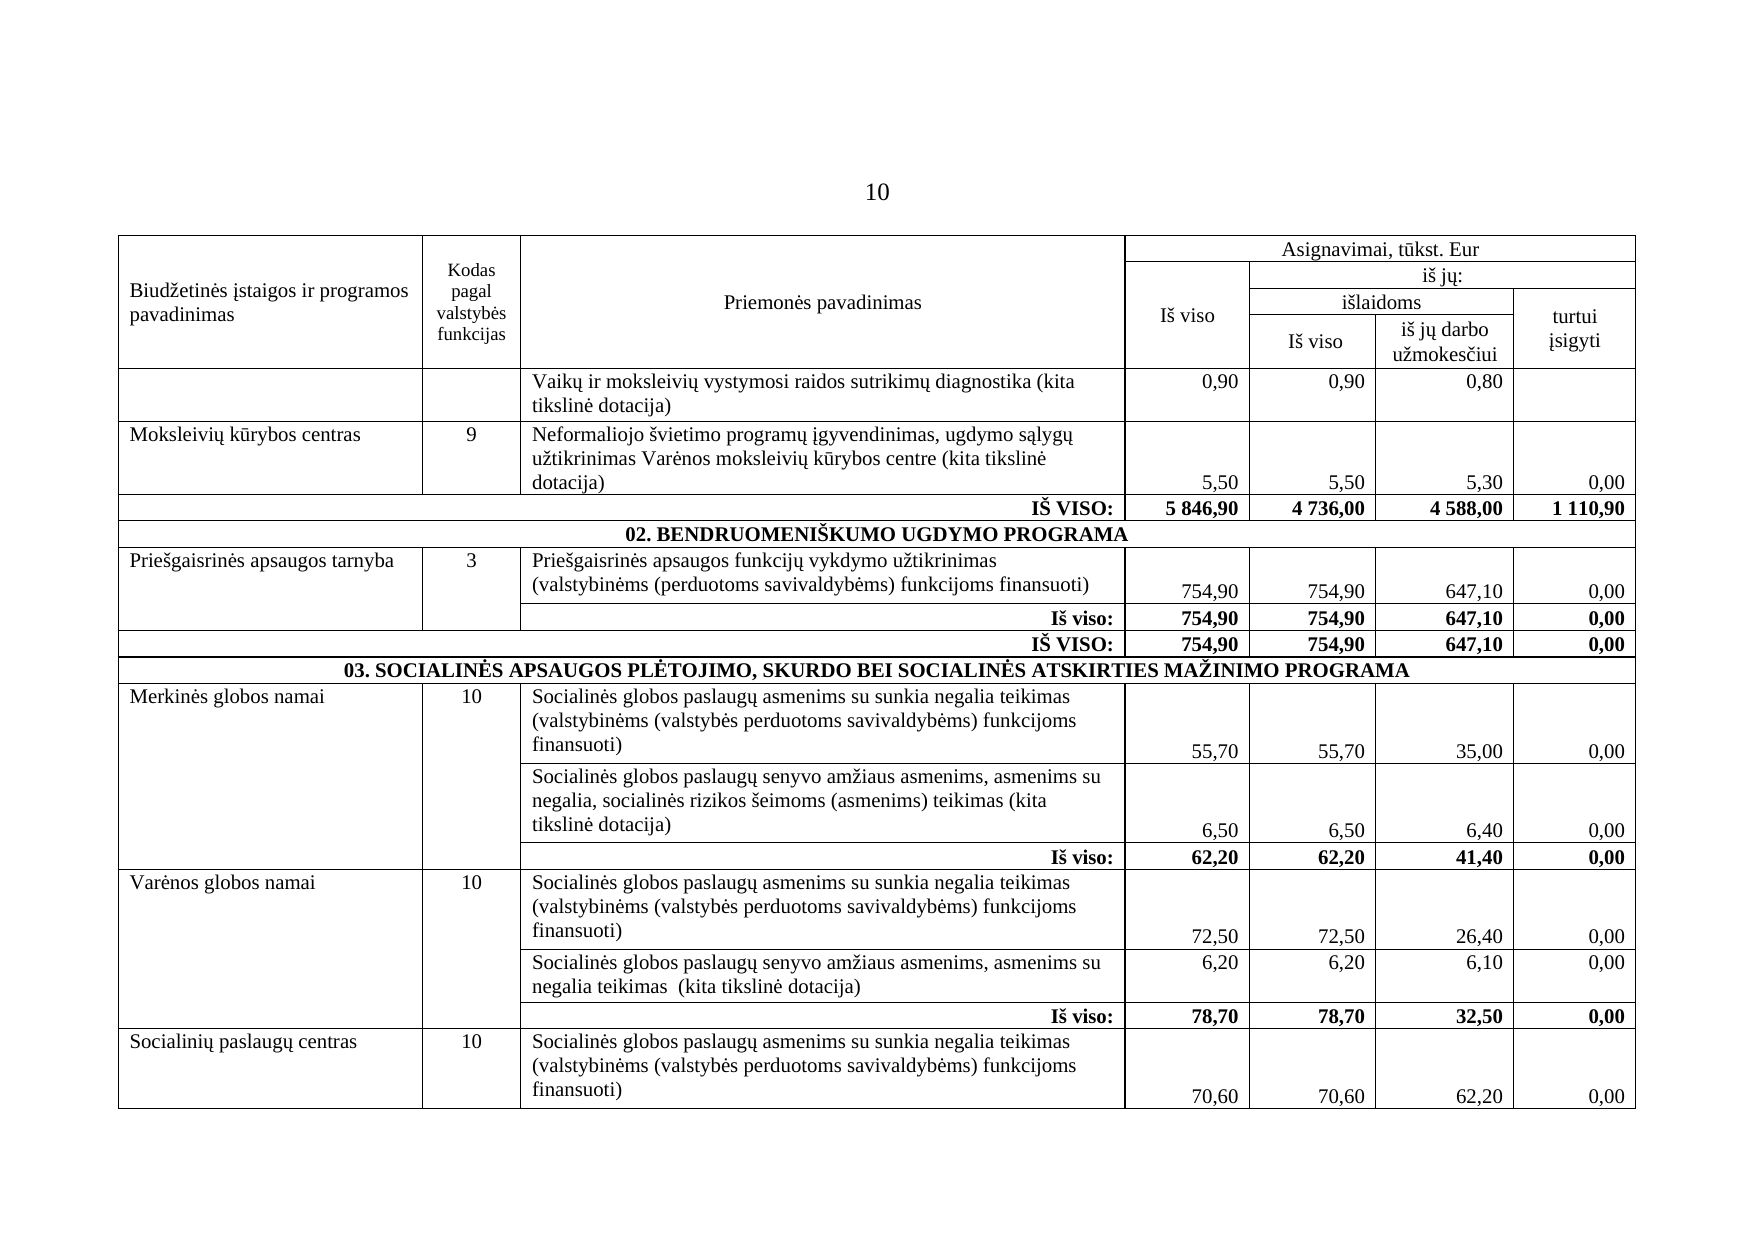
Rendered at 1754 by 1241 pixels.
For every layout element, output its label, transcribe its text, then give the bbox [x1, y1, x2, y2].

table_cell 6,20 [1250, 950, 1375, 1002]
table_cell Socialinės globos paslaugų senyvo amžiaus asmenims, asmenims su negalia, socialinės rizikos šeimoms (asmenims) teikimas (kita tikslinė dotacija) [521, 764, 1124, 842]
table_cell Socialinės globos paslaugų asmenims su sunkia negalia teikimas (valstybinėms (valstybės perduotoms savivaldybėms) funkcijoms finansuoti) [521, 870, 1124, 948]
table_cell iš jų darbo užmokesčiui [1376, 315, 1513, 367]
table_cell 32,50 [1376, 1003, 1513, 1028]
table_cell išlaidoms [1250, 289, 1513, 314]
table_cell 754,90 [1250, 548, 1375, 603]
table_cell [423, 369, 520, 421]
table_cell 0,00 [1514, 684, 1635, 763]
table_cell 72,50 [1126, 870, 1249, 948]
table_cell Iš viso: [521, 843, 1124, 869]
table_cell 10 [423, 870, 520, 1028]
table_cell 72,50 [1250, 870, 1375, 948]
table_cell Iš viso [1126, 262, 1249, 367]
table_cell 55,70 [1126, 684, 1249, 763]
table_cell Neformaliojo švietimo programų įgyvendinimas, ugdymo sąlygų užtikrinimas Varėnos moksleivių kūrybos centre (kita tikslinė dotacija) [521, 422, 1124, 494]
table_cell 4 736,00 [1250, 495, 1375, 520]
table_cell 754,90 [1126, 631, 1249, 656]
table_cell 0,00 [1514, 950, 1635, 1002]
table_cell 78,70 [1126, 1003, 1249, 1028]
table_cell 4 588,00 [1376, 495, 1513, 520]
table_cell Priešgaisrinės apsaugos funkcijų vykdymo užtikrinimas (valstybinėms (perduotoms savivaldybėms) funkcijoms finansuoti) [521, 548, 1124, 603]
table_cell 78,70 [1250, 1003, 1375, 1028]
table_cell 647,10 [1376, 604, 1513, 630]
table_cell 62,20 [1126, 843, 1249, 869]
table_cell [119, 369, 422, 421]
table_cell Varėnos globos namai [119, 870, 422, 1028]
table_cell 0,00 [1514, 764, 1635, 842]
table_cell 0,00 [1514, 604, 1635, 630]
table_cell 70,60 [1126, 1029, 1249, 1108]
table_cell Iš viso [1250, 315, 1375, 367]
table_cell 35,00 [1376, 684, 1513, 763]
table_cell 5 846,90 [1126, 495, 1249, 520]
table_cell 6,50 [1126, 764, 1249, 842]
table_cell 10 [423, 1029, 520, 1108]
table_cell 5,50 [1126, 422, 1249, 494]
table_cell 62,20 [1376, 1029, 1513, 1108]
table_cell Socialinių paslaugų centras [119, 1029, 422, 1108]
table_cell 0,90 [1250, 369, 1375, 421]
table_cell 0,80 [1376, 369, 1513, 421]
table_cell 1 110,90 [1514, 495, 1635, 520]
table_cell 0,00 [1514, 422, 1635, 494]
table_cell Vaikų ir moksleivių vystymosi raidos sutrikimų diagnostika (kita tikslinė dotacija) [521, 369, 1124, 421]
table_header Priemonės pavadinimas [521, 236, 1124, 367]
table_cell 41,40 [1376, 843, 1513, 869]
table_cell IŠ VISO: [119, 495, 1124, 520]
table_cell 754,90 [1126, 548, 1249, 603]
table_cell IŠ VISO: [119, 631, 1124, 656]
table_cell 6,50 [1250, 764, 1375, 842]
table_cell 55,70 [1250, 684, 1375, 763]
table_cell 6,20 [1126, 950, 1249, 1002]
table_cell 26,40 [1376, 870, 1513, 948]
table_cell Priešgaisrinės apsaugos tarnyba [119, 548, 422, 630]
table_cell turtui įsigyti [1514, 289, 1635, 367]
table_header Biudžetinės įstaigos ir programos pavadinimas [119, 236, 422, 367]
table_cell 0,00 [1514, 1029, 1635, 1108]
table_cell 5,30 [1376, 422, 1513, 494]
table_cell 0,00 [1514, 1003, 1635, 1028]
table_cell 754,90 [1126, 604, 1249, 630]
table_cell 62,20 [1250, 843, 1375, 869]
table_cell 0,00 [1514, 548, 1635, 603]
table_cell Iš viso: [521, 1003, 1124, 1028]
table_cell 6,10 [1376, 950, 1513, 1002]
table_cell 754,90 [1250, 604, 1375, 630]
table_cell 647,10 [1376, 631, 1513, 656]
table_header Kodas pagal valstybės funkcijas [423, 236, 520, 367]
table_cell 0,00 [1514, 631, 1635, 656]
table_cell Socialinės globos paslaugų senyvo amžiaus asmenims, asmenims su negalia teikimas (kita tikslinė dotacija) [521, 950, 1124, 1002]
table_cell 02. BENDRUOMENIŠKUMO UGDYMO PROGRAMA [119, 521, 1635, 547]
table_cell 70,60 [1250, 1029, 1375, 1108]
table_cell [1514, 369, 1635, 421]
table_cell 6,40 [1376, 764, 1513, 842]
table_cell 754,90 [1250, 631, 1375, 656]
table_header Asignavimai, tūkst. Eur [1126, 236, 1635, 261]
table_cell 9 [423, 422, 520, 494]
table_cell 3 [423, 548, 520, 630]
table_cell iš jų: [1250, 262, 1635, 288]
table_cell 0,00 [1514, 843, 1635, 869]
table_cell Moksleivių kūrybos centras [119, 422, 422, 494]
table_cell Socialinės globos paslaugų asmenims su sunkia negalia teikimas (valstybinėms (valstybės perduotoms savivaldybėms) funkcijoms finansuoti) [521, 1029, 1124, 1108]
table_cell 03. SOCIALINĖS APSAUGOS PLĖTOJIMO, SKURDO BEI SOCIALINĖS ATSKIRTIES MAŽINIMO PROGRAMA [119, 658, 1635, 683]
table_cell 0,00 [1514, 870, 1635, 948]
table_cell 5,50 [1250, 422, 1375, 494]
table_cell 647,10 [1376, 548, 1513, 603]
table_cell Socialinės globos paslaugų asmenims su sunkia negalia teikimas (valstybinėms (valstybės perduotoms savivaldybėms) funkcijoms finansuoti) [521, 684, 1124, 763]
table_cell Merkinės globos namai [119, 684, 422, 869]
table_cell 0,90 [1126, 369, 1249, 421]
table_cell 10 [423, 684, 520, 869]
table_cell Iš viso: [521, 604, 1124, 630]
